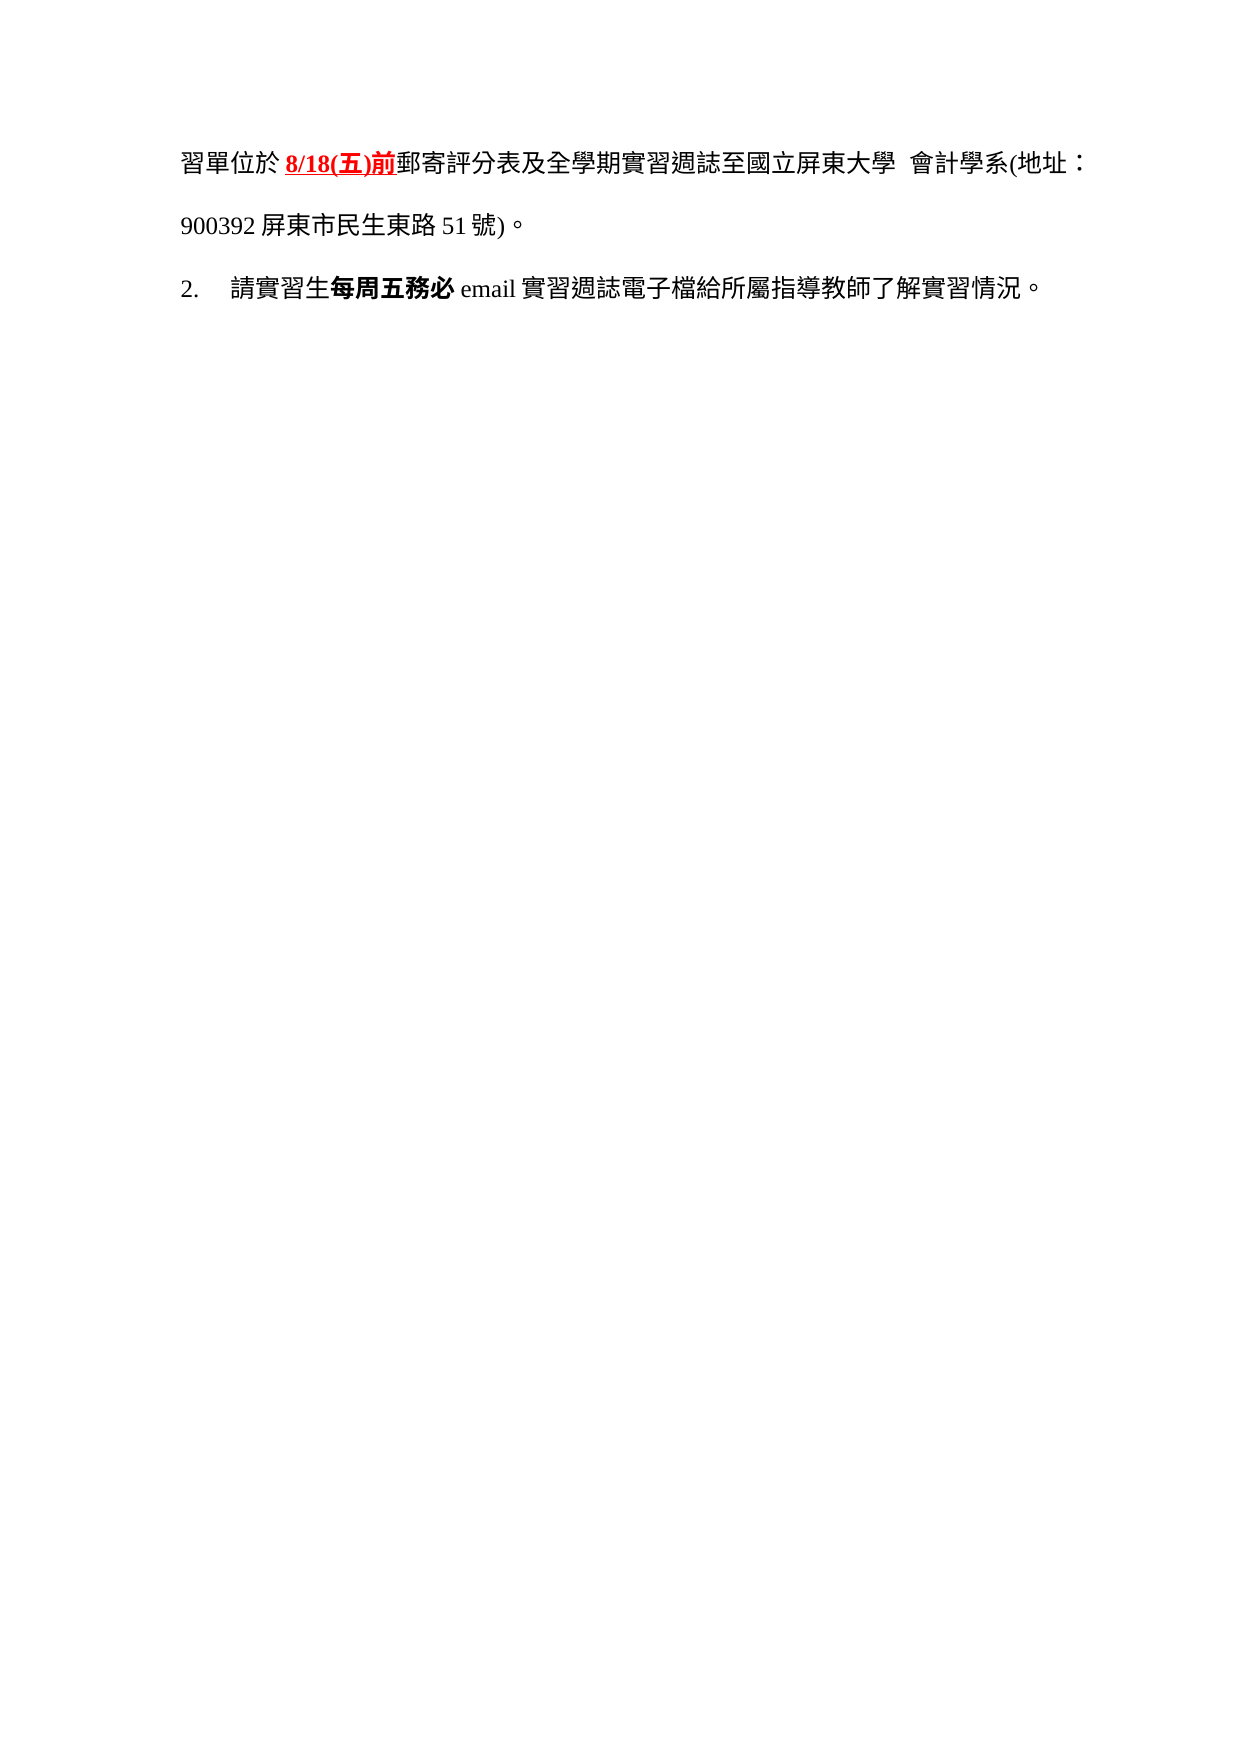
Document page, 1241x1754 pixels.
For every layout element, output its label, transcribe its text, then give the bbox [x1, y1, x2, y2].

list 請實習生每周五務必email實習週誌電子檔給所屬指導教師了解實習情況。 [180, 244, 1093, 307]
list 習單位於8/18(五)前郵寄評分表及全學期實習週誌至國立屏東大學 會計學系(地址：900392 屏東市民生東路51號)。 [180, 119, 1093, 244]
